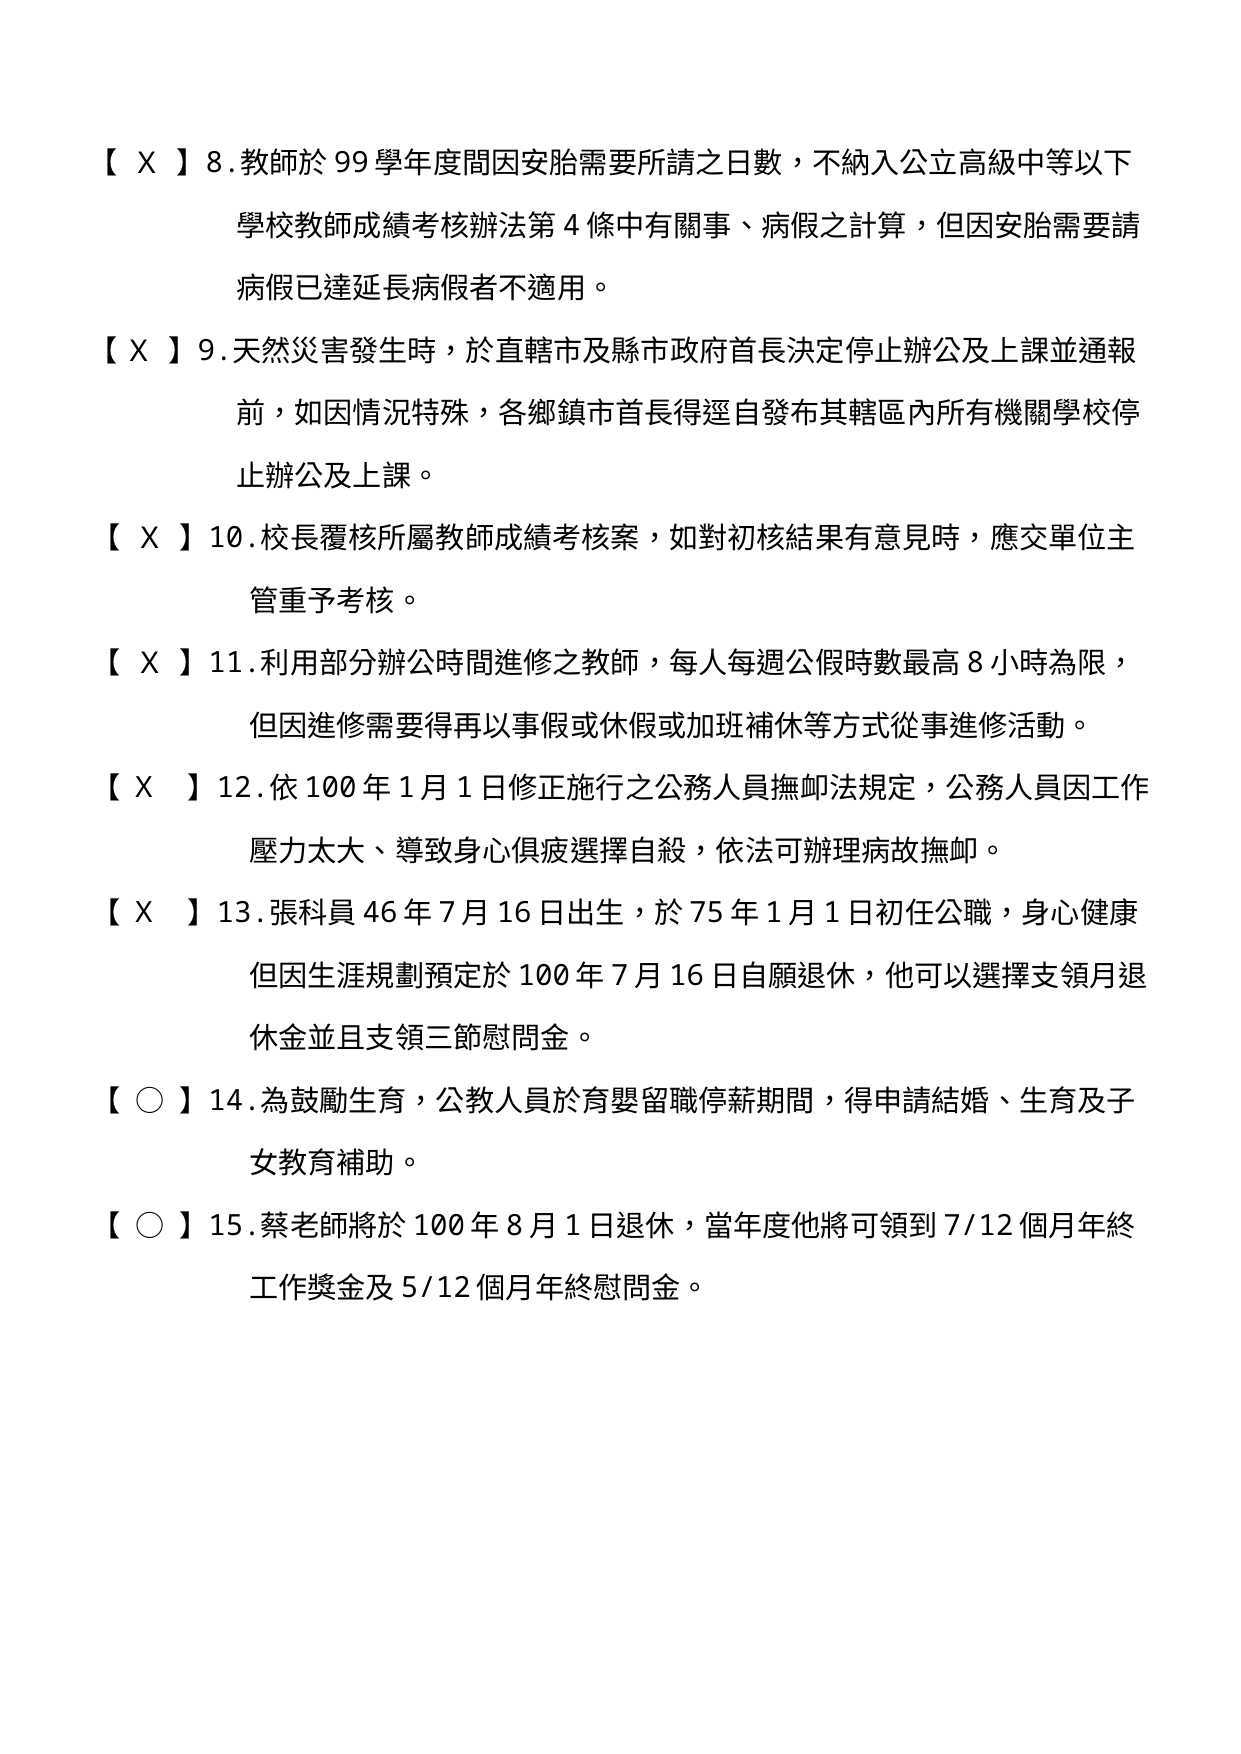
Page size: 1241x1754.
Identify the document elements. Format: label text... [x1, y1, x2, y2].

text 【 Ｘ 】10.校長覆核所屬教師成績考核案，如對初核結果有意見時，應交單位主管重予考核。 [91, 494, 1152, 619]
text 【 ○ 】15.蔡老師將於100年8月1日退休，當年度他將可領到7/12個月年終工作獎金及5/12個月年終慰問金。 [91, 1182, 1152, 1307]
text 【 X 】12.依100年1月1日修正施行之公務人員撫卹法規定，公務人員因工作壓力太大、導致身心俱疲選擇自殺，依法可辦理病故撫卹。 [91, 744, 1152, 869]
text 【 ○ 】14.為鼓勵生育，公教人員於育嬰留職停薪期間，得申請結婚、生育及子女教育補助。 [91, 1057, 1152, 1182]
text 【 X 】13.張科員46年7月16日出生，於75年1月1日初任公職，身心健康但因生涯規劃預定於100年7月16日自願退休，他可以選擇支領月退休金並且支領三節慰問金。 [91, 869, 1152, 1057]
text 【 Ｘ 】8.教師於99學年度間因安胎需要所請之日數，不納入公立高級中等以下學校教師成績考核辦法第4條中有關事、病假之計算，但因安胎需要請病假已達延長病假者不適用。 [89, 119, 1152, 307]
text 【 Ｘ 】11.利用部分辦公時間進修之教師，每人每週公假時數最高8小時為限，但因進修需要得再以事假或休假或加班補休等方式從事進修活動。 [91, 619, 1152, 744]
text 【 Ｘ 】9.天然災害發生時，於直轄市及縣市政府首長決定停止辦公及上課並通報前，如因情況特殊，各鄉鎮市首長得逕自發布其轄區內所有機關學校停止辦公及上課。 [89, 307, 1152, 494]
